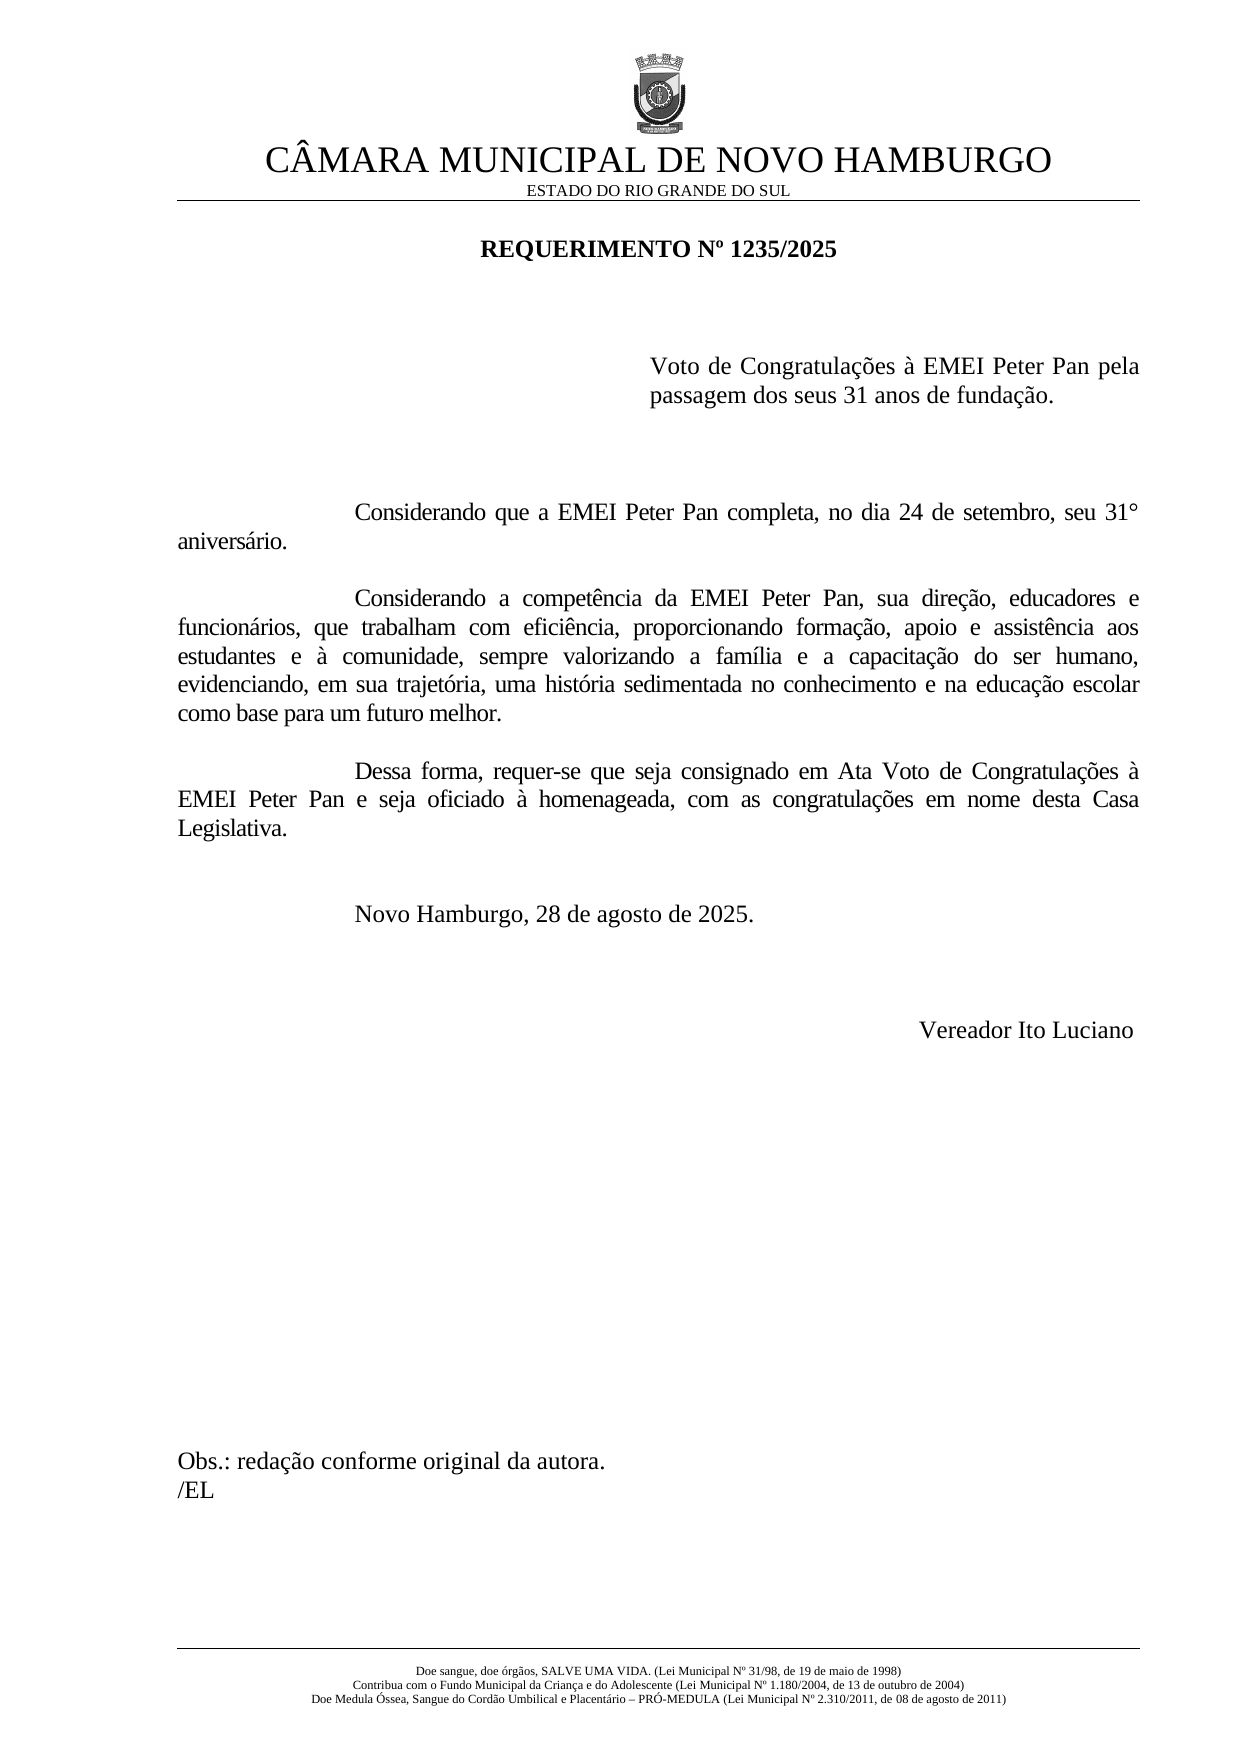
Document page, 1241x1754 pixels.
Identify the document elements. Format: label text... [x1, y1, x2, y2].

text Considerando a competência da EMEI Peter Pan, sua direção, educadores e funcionários, que trabalham com eficiência, proporcionando formação, apoio e assistência aos estudantes e à comunidade, sempre valorizando a família e a capacitação do ser humano, evidenciando, em sua trajetória, uma história sedimentada no conhecimento e na educação escolar como base para um futuro melhor. [177, 583, 1140, 727]
text Novo Hamburgo, 28 de agosto de 2025. [177, 899, 1140, 928]
title REQUERIMENTO Nº 1235/2025 [177, 234, 1140, 262]
text Dessa forma, requer-se que seja consignado em Ata Voto de Congratulações à EMEI Peter Pan e seja oficiado à homenageada, com as congratulações em nome desta Casa Legislativa. [177, 756, 1140, 842]
text Voto de Congratulações à EMEI Peter Pan pela passagem dos seus 31 anos de fundação. [649, 351, 1140, 408]
text Obs.: redação conforme original da autora. [177, 1446, 1140, 1475]
text Vereador Ito Luciano [177, 1015, 1140, 1044]
text Considerando que a EMEI Peter Pan completa, no dia 24 de setembro, seu 31° aniversário. [177, 497, 1140, 554]
text /EL [177, 1475, 1140, 1504]
